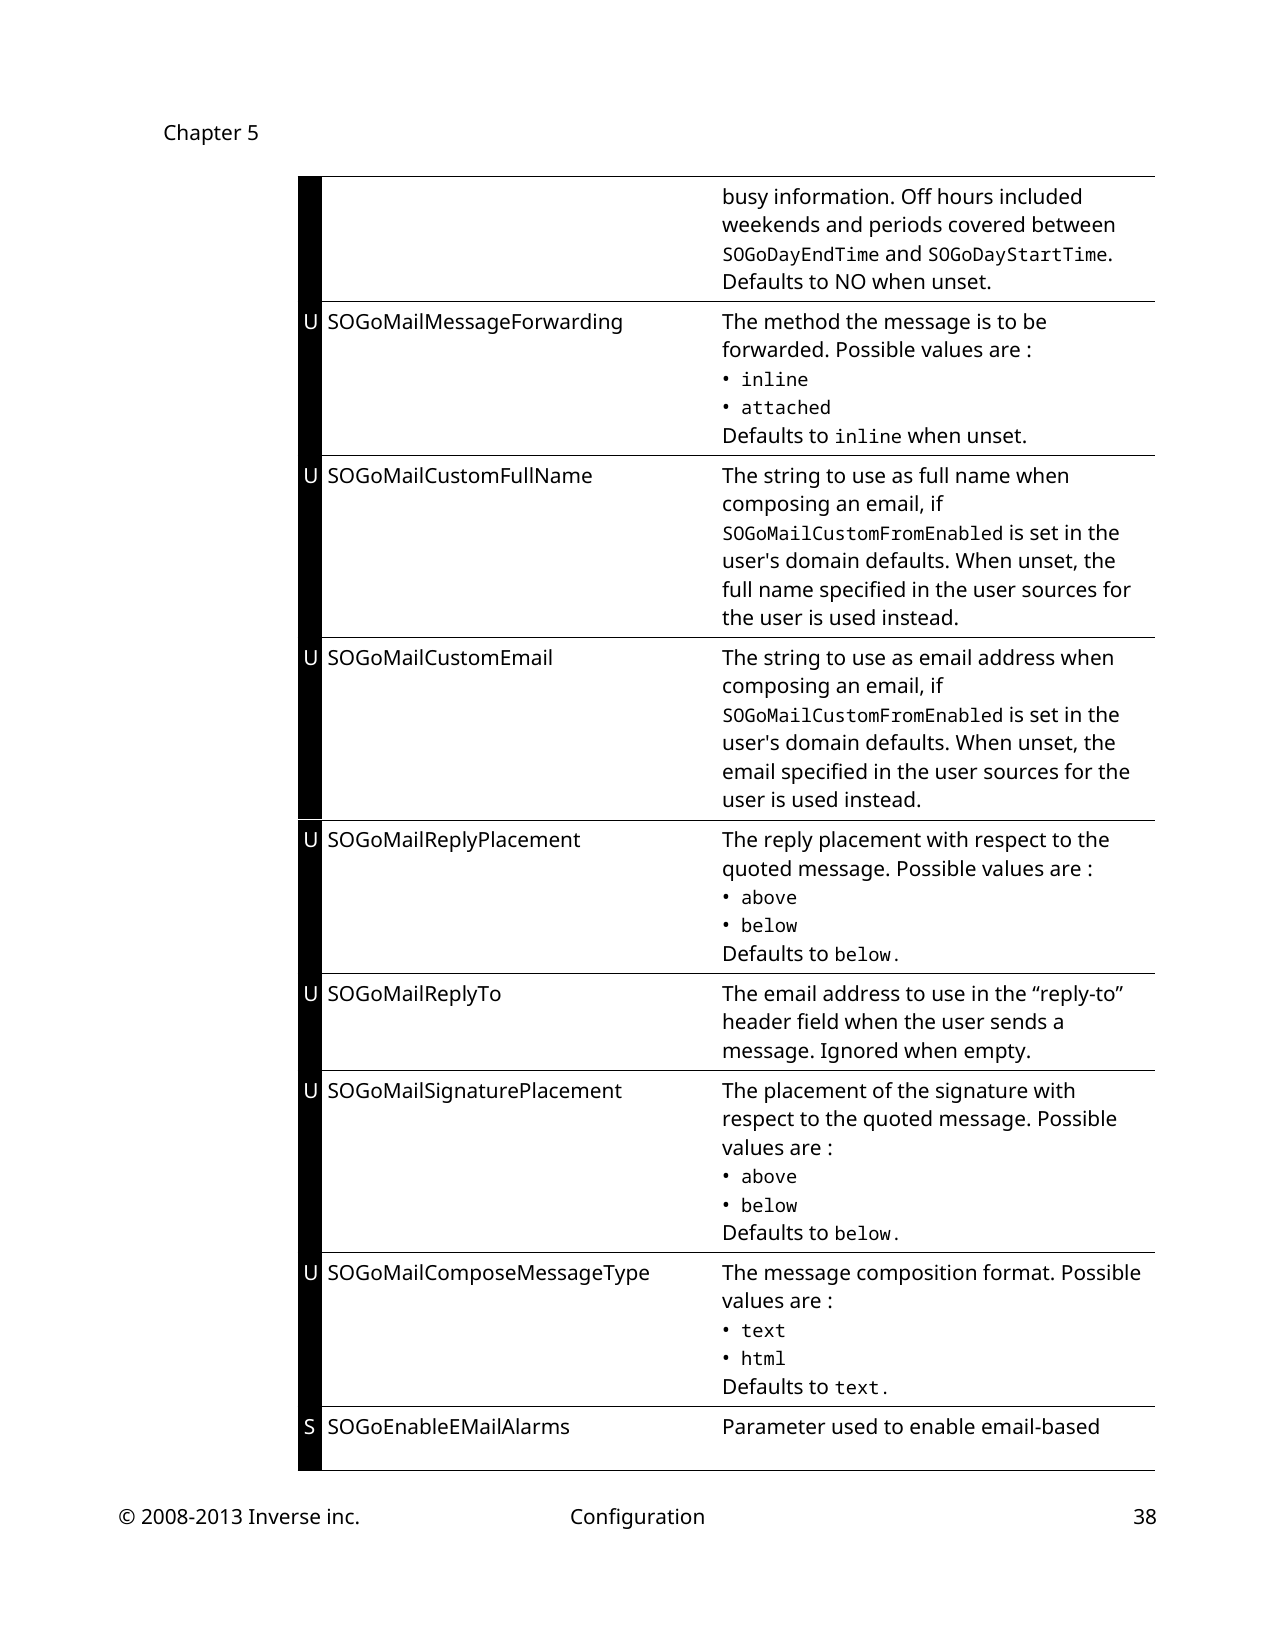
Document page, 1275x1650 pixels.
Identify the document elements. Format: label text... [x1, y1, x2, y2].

table_cell [322, 177, 716, 301]
table_cell SOGoMailComposeMessageType [322, 1253, 716, 1406]
table_cell The method the message is to be forwarded. Possible values are : • inline • attached Defaults to inline when unset. [716, 302, 1155, 455]
table_cell busy information. Off hours included weekends and periods covered between SOGoDayEndTime and SOGoDayStartTime. Defaults to NO when unset. [716, 177, 1155, 301]
table_cell The string to use as email address when composing an email, if SOGoMailCustomFromEnabled is set in the user's domain defaults. When unset, the email specified in the user sources for the user is used instead. [716, 638, 1155, 819]
table_cell SOGoEnableEMailAlarms [322, 1407, 716, 1470]
table_cell U [298, 302, 322, 455]
table_cell S [298, 1407, 322, 1470]
table_cell U [298, 456, 322, 637]
table_cell U [298, 638, 322, 819]
table_cell [298, 177, 322, 301]
table_cell The email address to use in the “reply-to” header field when the user sends a message. Ignored when empty. [716, 974, 1155, 1070]
table_cell U [298, 974, 322, 1070]
table_cell The string to use as full name when composing an email, if SOGoMailCustomFromEnabled is set in the user's domain defaults. When unset, the full name specified in the user sources for the user is used instead. [716, 456, 1155, 637]
table_cell The reply placement with respect to the quoted message. Possible values are : • above • below Defaults to below. [716, 821, 1155, 973]
table_cell SOGoMailCustomEmail [322, 638, 716, 819]
table_cell SOGoMailSignaturePlacement [322, 1071, 716, 1252]
table_cell SOGoMailMessageForwarding [322, 302, 716, 455]
table_cell SOGoMailReplyTo [322, 974, 716, 1070]
table_cell U [298, 1253, 322, 1406]
table_cell The message composition format. Possible values are : • text • html Defaults to text. [716, 1253, 1155, 1406]
table_cell Parameter used to enable email-based [716, 1407, 1155, 1470]
table_cell SOGoMailCustomFullName [322, 456, 716, 637]
table_cell The placement of the signature with respect to the quoted message. Possible values are : • above • below Defaults to below. [716, 1071, 1155, 1252]
table_cell U [298, 1071, 322, 1252]
table_cell SOGoMailReplyPlacement [322, 821, 716, 973]
table_cell U [298, 821, 322, 973]
